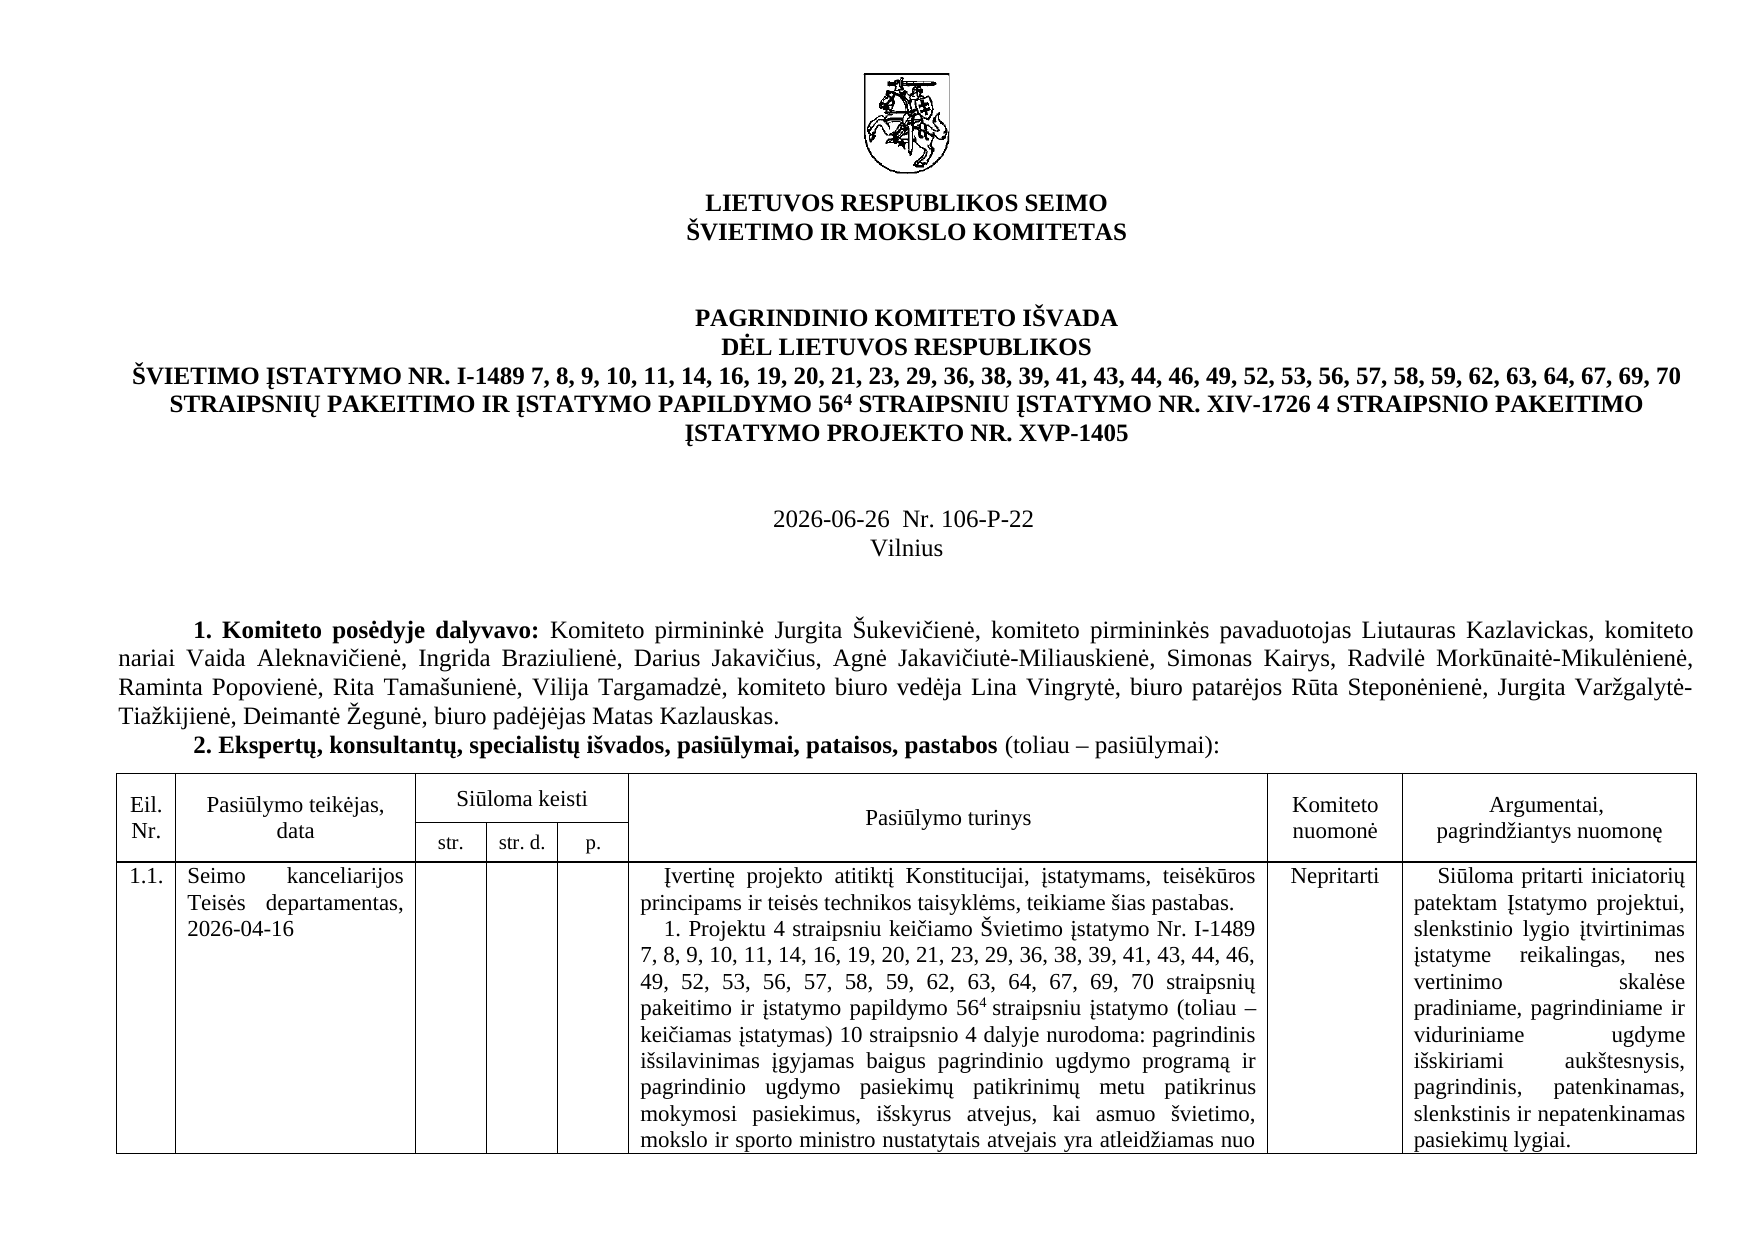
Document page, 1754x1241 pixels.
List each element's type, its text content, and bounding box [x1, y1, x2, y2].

text švietimo ir mokslo komitetas [118, 217, 1695, 246]
table_header Komiteto nuomonė [1268, 774, 1402, 861]
table_header Eil. Nr. [117, 774, 175, 861]
text 2026-06-26 Nr. 106-P-22 [118, 504, 1695, 533]
table_cell [558, 863, 628, 1152]
table_cell Siūloma pritarti iniciatorių patektam Įstatymo projektui, slenkstinio lygio įtvirtinimas įstatyme reikalingas, nes vertinimo skalėse pradiniame, pagrindiniame ir viduriniame ugdyme išskiriami aukštesnysis, pagrindinis, patenkinamas, slenkstinis ir nepatenkinamas pasiekimų lygiai. [1403, 863, 1696, 1152]
table_cell p. [558, 823, 628, 861]
subtitle ĮSTATYMo projekto nr. xvp-1405 [118, 418, 1695, 447]
table_cell str. d. [487, 823, 557, 861]
table_header Argumentai, pagrindžiantys nuomonę [1403, 774, 1696, 861]
table_cell [487, 863, 557, 1152]
table_cell Seimo kanceliarijos Teisės departamentas, 2026-04-16 [176, 863, 415, 1152]
table_header Siūloma keisti [416, 774, 628, 822]
subtitle ŠVIETIMO ĮSTATYMO NR. I-1489 7, 8, 9, 10, 11, 14, 16, 19, 20, 21, 23, 29, 36, 38, 39, 41, 43, 44, 46, 49, 52, 53, 56, 57, 58, 59, 62, 63, 64, 67, 69, 70 STRAIPSNIŲ PAKEITIMO IR ĮSTATYMO PAPILDYMO 564 STRAIPSNIU ĮSTATYMO NR. XIV-1726 4 STRAIPSNIO PAKEITIMO [118, 361, 1695, 418]
table_header Pasiūlymo teikėjas, data [176, 774, 415, 861]
table_cell Įvertinę projekto atitiktį Konstitucijai, įstatymams, teisėkūros principams ir teisės technikos taisyklėms, teikiame šias pastabas. 1. Projektu 4 straipsniu keičiamo Švietimo įstatymo Nr. I-1489 7, 8, 9, 10, 11, 14, 16, 19, 20, 21, 23, 29, 36, 38, 39, 41, 43, 44, 46, 49, 52, 53, 56, 57, 58, 59, 62, 63, 64, 67, 69, 70 straipsnių pakeitimo ir įstatymo papildymo 564 straipsniu įstatymo (toliau – keičiamas įstatymas) 10 straipsnio 4 dalyje nurodoma: pagrindinis išsilavinimas įgyjamas baigus pagrindinio ugdymo programą ir pagrindinio ugdymo pasiekimų patikrinimų metu patikrinus mokymosi pasiekimus, išskyrus atvejus, kai asmuo švietimo, mokslo ir sporto ministro nustatytais atvejais yra atleidžiamas nuo [629, 863, 1267, 1152]
table_cell [416, 863, 486, 1152]
text 1. Komiteto posėdyje dalyvavo: Komiteto pirmininkė Jurgita Šukevičienė, komiteto pirmininkės pavaduotojas Liutauras Kazlavickas, komiteto nariai Vaida Aleknavičienė, Ingrida Braziulienė, Darius Jakavičius, Agnė Jakavičiutė-Miliauskienė, Simonas Kairys, Radvilė Morkūnaitė-Mikulėnienė, Raminta Popovienė, Rita Tamašunienė, Vilija Targamadzė, komiteto biuro vedėja Lina Vingrytė, biuro patarėjos Rūta Steponėnienė, Jurgita Varžgalytė-Tiažkijienė, Deimantė Žegunė, biuro padėjėjas Matas Kazlauskas. [118, 615, 1695, 730]
table_cell 1.1. [117, 863, 175, 1152]
subtitle DĖL LIETUVOS RESPUBLIKOS [118, 332, 1695, 361]
table_cell str. [416, 823, 486, 861]
subtitle PAGRINDINIO KOMITETO IŠVADA [118, 303, 1695, 332]
text LIETUVOS RESPUBLIKOS SEIMO [118, 188, 1695, 217]
text Vilnius [118, 533, 1695, 562]
table_cell Nepritarti [1268, 863, 1402, 1152]
table_header Pasiūlymo turinys [629, 774, 1267, 861]
subtitle 2. Ekspertų, konsultantų, specialistų išvados, pasiūlymai, pataisos, pastabos (toliau – pasiūlymai): [118, 730, 1695, 758]
